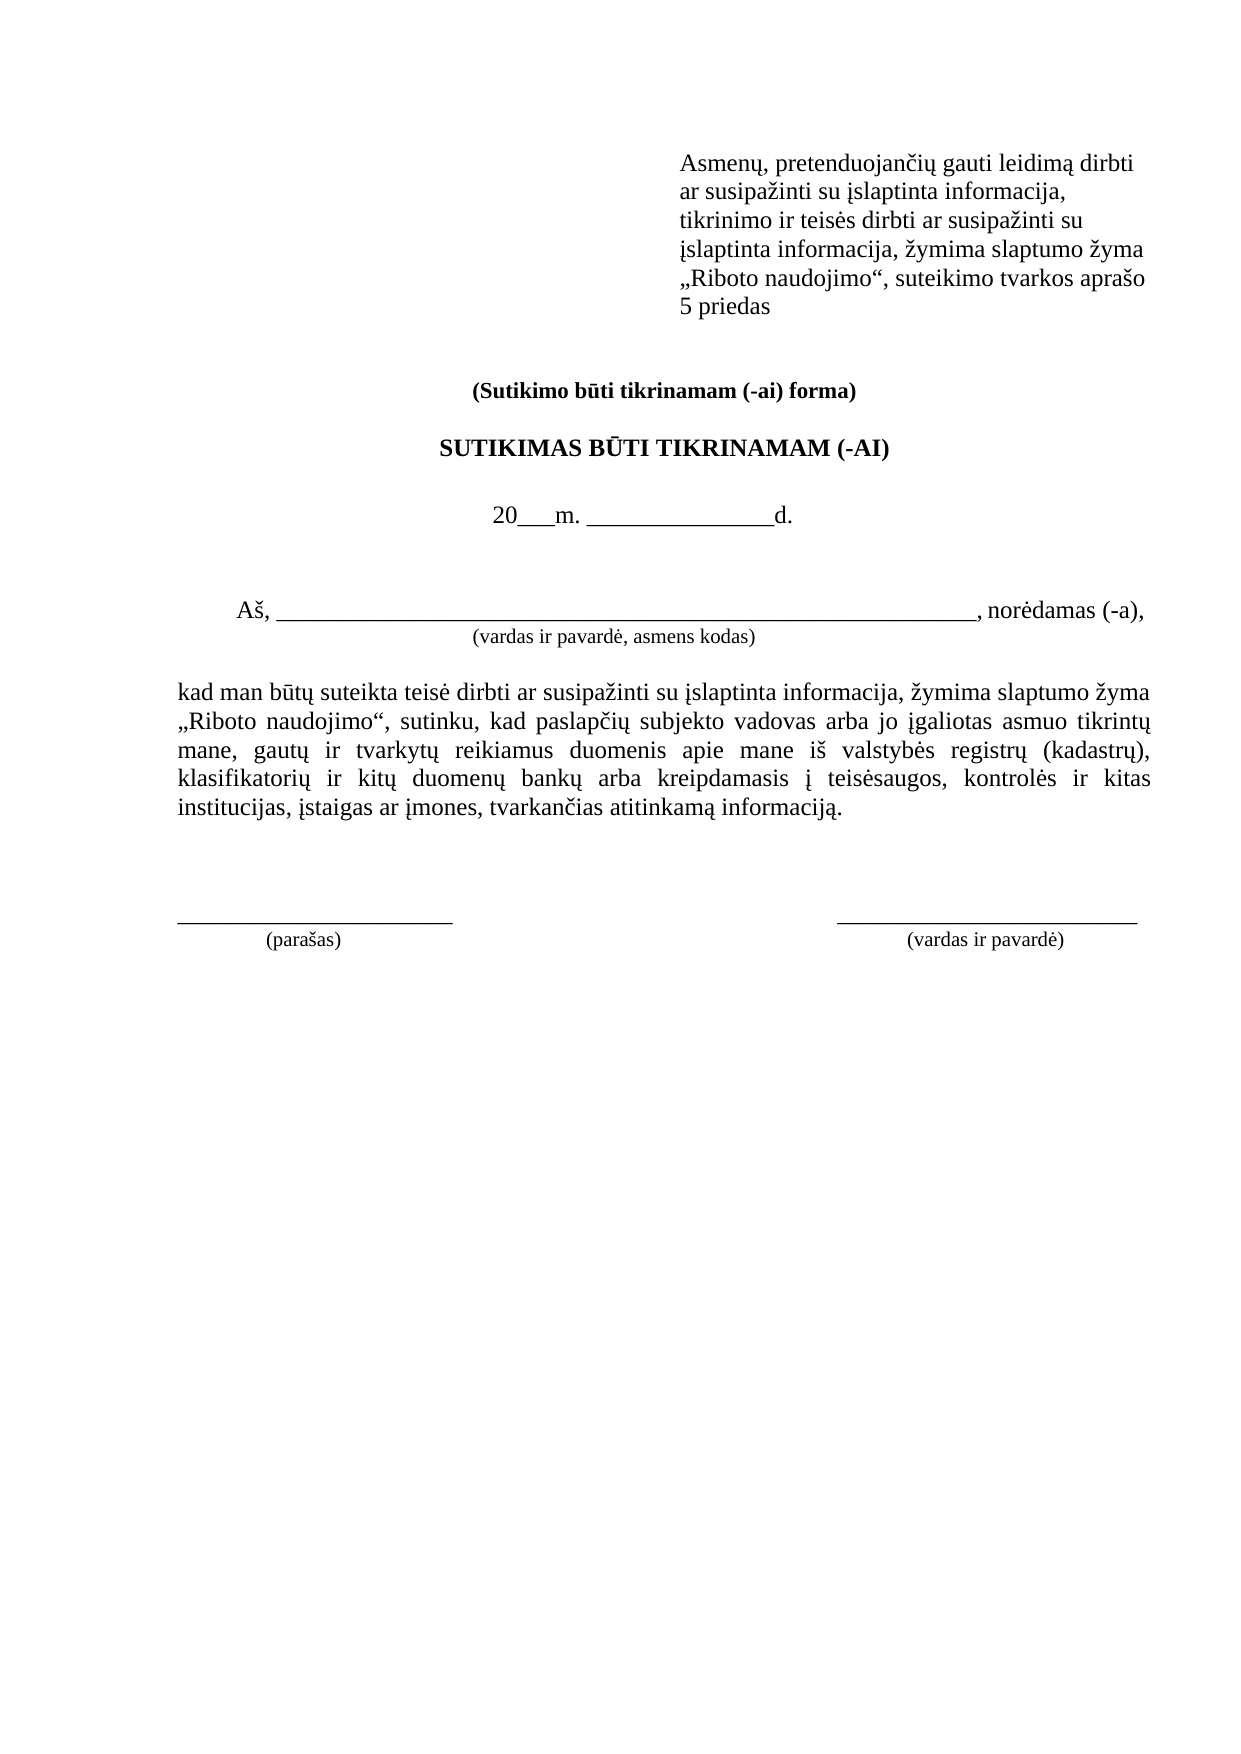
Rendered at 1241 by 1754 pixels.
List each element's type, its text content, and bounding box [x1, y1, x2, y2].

text Asmenų, pretenduojančių gauti leidimą dirbti ar susipažinti su įslaptinta informacija, tikrinimo ir teisės dirbti ar susipažinti su įslaptinta informacija, žymima slaptumo žyma „Riboto naudojimo“, suteikimo tvarkos aprašo 5 priedas [679, 148, 1152, 320]
text 20___m. _______________d. [177, 500, 1152, 528]
text (vardas ir pavardė, asmens kodas) [340, 624, 1152, 648]
text SUTIKIMAS būti tikrinamam (-ai) [177, 433, 1152, 461]
text ______________________ ________________________ [177, 898, 1152, 927]
text (parašas) (vardas ir pavardė) [177, 927, 1152, 951]
text (Sutikimo būti tikrinamam (-ai) forma) [177, 378, 1152, 404]
text Aš, ________________________________________________________, norėdamas (-a), [236, 596, 1152, 624]
text kad man būtų suteikta teisė dirbti ar susipažinti su įslaptinta informacija, žymima slaptumo žyma „Riboto naudojimo“, sutinku, kad paslapčių subjekto vadovas arba jo įgaliotas asmuo tikrintų mane, gautų ir tvarkytų reikiamus duomenis apie mane iš valstybės registrų (kadastrų), klasifikatorių ir kitų duomenų bankų arba kreipdamasis į teisėsaugos, kontrolės ir kitas institucijas, įstaigas ar įmones, tvarkančias atitinkamą informaciją. [177, 677, 1152, 821]
